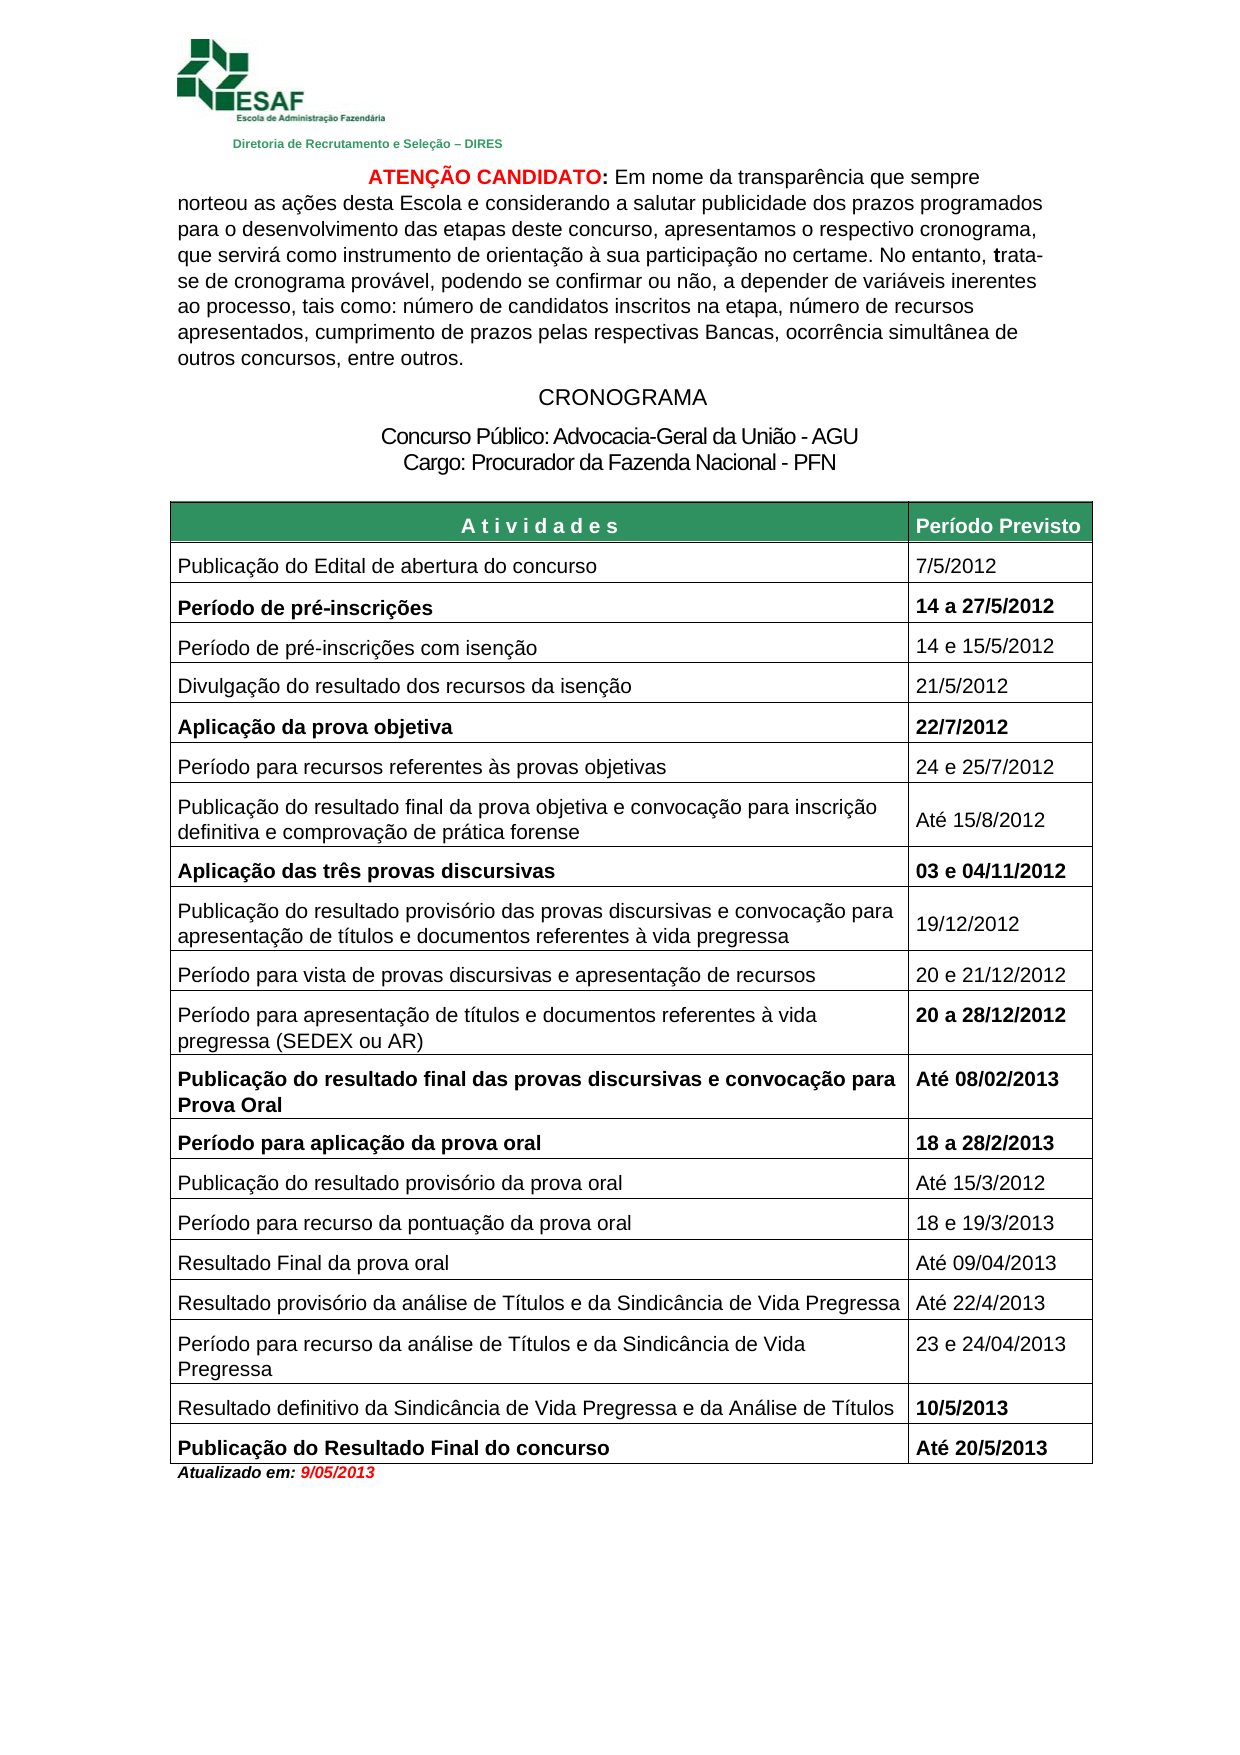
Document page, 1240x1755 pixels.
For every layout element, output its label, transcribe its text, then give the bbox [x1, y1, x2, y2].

table_cell 22/7/2012 [909, 703, 1092, 742]
table_cell Período de pré‐inscrições [171, 583, 908, 622]
text Atualizado em: 9/05/2013 [177, 1464, 1063, 1482]
table_cell Até 20/5/2013 [909, 1424, 1092, 1463]
table_cell 24 e 25/7/2012 [909, 743, 1092, 782]
table_cell Até 22/4/2013 [909, 1280, 1092, 1318]
text CRONOGRAMA [182, 384, 1063, 411]
text Cargo: Procurador da Fazenda Nacional - PFN [177, 449, 1063, 476]
table_header A t i v i d a d e s [171, 503, 908, 541]
table_cell Publicação do resultado provisório da prova oral [171, 1159, 908, 1198]
table_cell Publicação do Resultado Final do concurso [171, 1424, 908, 1463]
table_header Período Previsto [909, 503, 1092, 541]
table_cell Período para apresentação de títulos e documentos referentes à vida pregressa (SEDEX ou AR) [171, 991, 908, 1054]
table_cell Período para recurso da pontuação da prova oral [171, 1199, 908, 1238]
table_cell 18 a 28/2/2013 [909, 1119, 1092, 1158]
text Diretoria de Recrutamento e Seleção – DIRES [177, 137, 1055, 151]
table_cell Até 15/3/2012 [909, 1159, 1092, 1198]
table_cell Publicação do resultado final da prova objetiva e convocação para inscrição definitiva e comprovação de prática forense [171, 783, 908, 846]
table_cell 14 e 15/5/2012 [909, 623, 1092, 662]
table_cell Até 09/04/2013 [909, 1240, 1092, 1278]
table_cell Período para vista de provas discursivas e apresentação de recursos [171, 951, 908, 990]
table_cell 23 e 24/04/2013 [909, 1320, 1092, 1383]
table_cell Publicação do resultado provisório das provas discursivas e convocação para apresentação de títulos e documentos referentes à vida pregressa [171, 887, 908, 950]
table_cell 7/5/2012 [909, 543, 1092, 581]
table_cell 20 e 21/12/2012 [909, 951, 1092, 990]
table_cell Aplicação das três provas discursivas [171, 847, 908, 886]
table_cell Resultado Final da prova oral [171, 1240, 908, 1278]
table_cell 18 e 19/3/2013 [909, 1199, 1092, 1238]
table_cell 03 e 04/11/2012 [909, 847, 1092, 886]
table_cell Período de pré‐inscrições com isenção [171, 623, 908, 662]
table_cell Resultado definitivo da Sindicância de Vida Pregressa e da Análise de Títulos [171, 1384, 908, 1423]
table_cell Aplicação da prova objetiva [171, 703, 908, 742]
table_cell 10/5/2013 [909, 1384, 1092, 1423]
table_cell 20 a 28/12/2012 [909, 991, 1092, 1054]
text ATENÇÃO CANDIDATO: Em nome da transparência que sempre norteou as ações desta Escola e considerando a salutar publicidade dos prazos programados para o desenvolvimento das etapas deste concurso, apresentamos o respectivo cronograma, que servirá como instrumento de orientação à sua participação no certame. No entanto, trata‐se de cronograma provável, podendo se confirmar ou não, a depender de variáveis inerentes ao processo, tais como: número de candidatos inscritos na etapa, número de recursos apresentados, cumprimento de prazos pelas respectivas Bancas, ocorrência simultânea de outros concursos, entre outros. [177, 165, 1055, 369]
table_cell Publicação do Edital de abertura do concurso [171, 543, 908, 581]
table_cell Até 15/8/2012 [909, 783, 1092, 846]
table_cell Período para recursos referentes às provas objetivas [171, 743, 908, 782]
table_cell 19/12/2012 [909, 887, 1092, 950]
table_cell Divulgação do resultado dos recursos da isenção [171, 663, 908, 702]
table_cell Resultado provisório da análise de Títulos e da Sindicância de Vida Pregressa [171, 1280, 908, 1318]
table_cell Período para recurso da análise de Títulos e da Sindicância de Vida Pregressa [171, 1320, 908, 1383]
table_cell 14 a 27/5/2012 [909, 583, 1092, 622]
text Concurso Público: Advocacia-Geral da União - AGU [177, 423, 1063, 449]
table_cell Até 08/02/2013 [909, 1055, 1092, 1118]
table_cell Publicação do resultado final das provas discursivas e convocação para Prova Oral [171, 1055, 908, 1118]
table_cell Período para aplicação da prova oral [171, 1119, 908, 1158]
table_cell 21/5/2012 [909, 663, 1092, 702]
